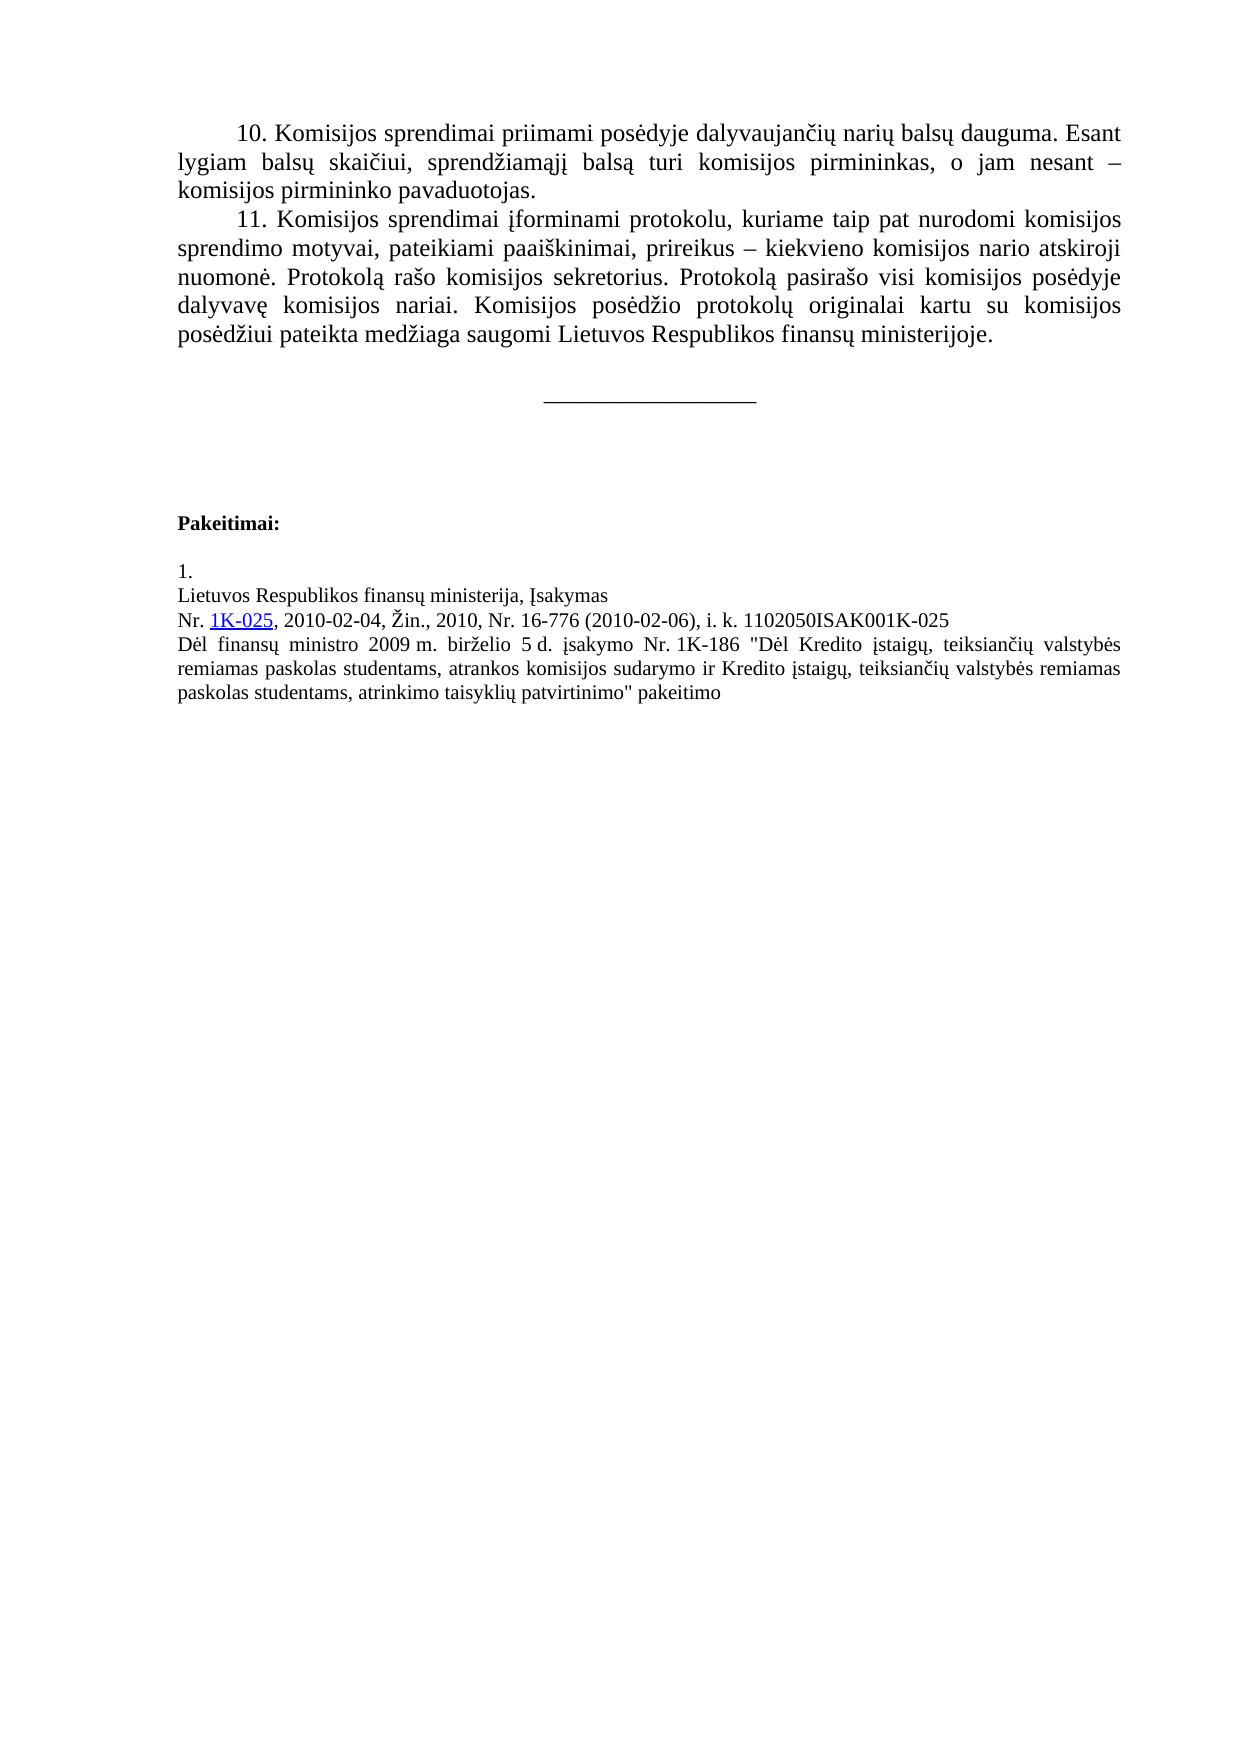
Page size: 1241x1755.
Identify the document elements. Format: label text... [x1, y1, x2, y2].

text Dėl finansų ministro 2009 m. birželio 5 d. įsakymo Nr. 1K-186 "Dėl Kredito įstaigų, teiksiančių valstybės remiamas paskolas studentams, atrankos komisijos sudarymo ir Kredito įstaigų, teiksiančių valstybės remiamas paskolas studentams, atrinkimo taisyklių patvirtinimo" pakeitimo [177, 632, 1122, 704]
text Nr. 1K-025, 2010-02-04, Žin., 2010, Nr. 16-776 (2010-02-06), i. k. 1102050ISAK001K-025 [177, 607, 1122, 632]
text 10. Komisijos sprendimai priimami posėdyje dalyvaujančių narių balsų dauguma. Esant lygiam balsų skaičiui, sprendžiamąjį balsą turi komisijos pirmininkas, o jam nesant – komisijos pirmininko pavaduotojas. [177, 118, 1122, 204]
text 1. [177, 559, 1122, 583]
text 11. Komisijos sprendimai įforminami protokolu, kuriame taip pat nurodomi komisijos sprendimo motyvai, pateikiami paaiškinimai, prireikus – kiekvieno komisijos nario atskiroji nuomonė. Protokolą rašo komisijos sekretorius. Protokolą pasirašo visi komisijos posėdyje dalyvavę komisijos nariai. Komisijos posėdžio protokolų originalai kartu su komisijos posėdžiui pateikta medžiaga saugomi Lietuvos Respublikos finansų ministerijoje. [177, 204, 1122, 348]
text _________________ [177, 377, 1122, 406]
text Lietuvos Respublikos finansų ministerija, Įsakymas [177, 583, 1122, 607]
text Pakeitimai: [177, 511, 1122, 535]
